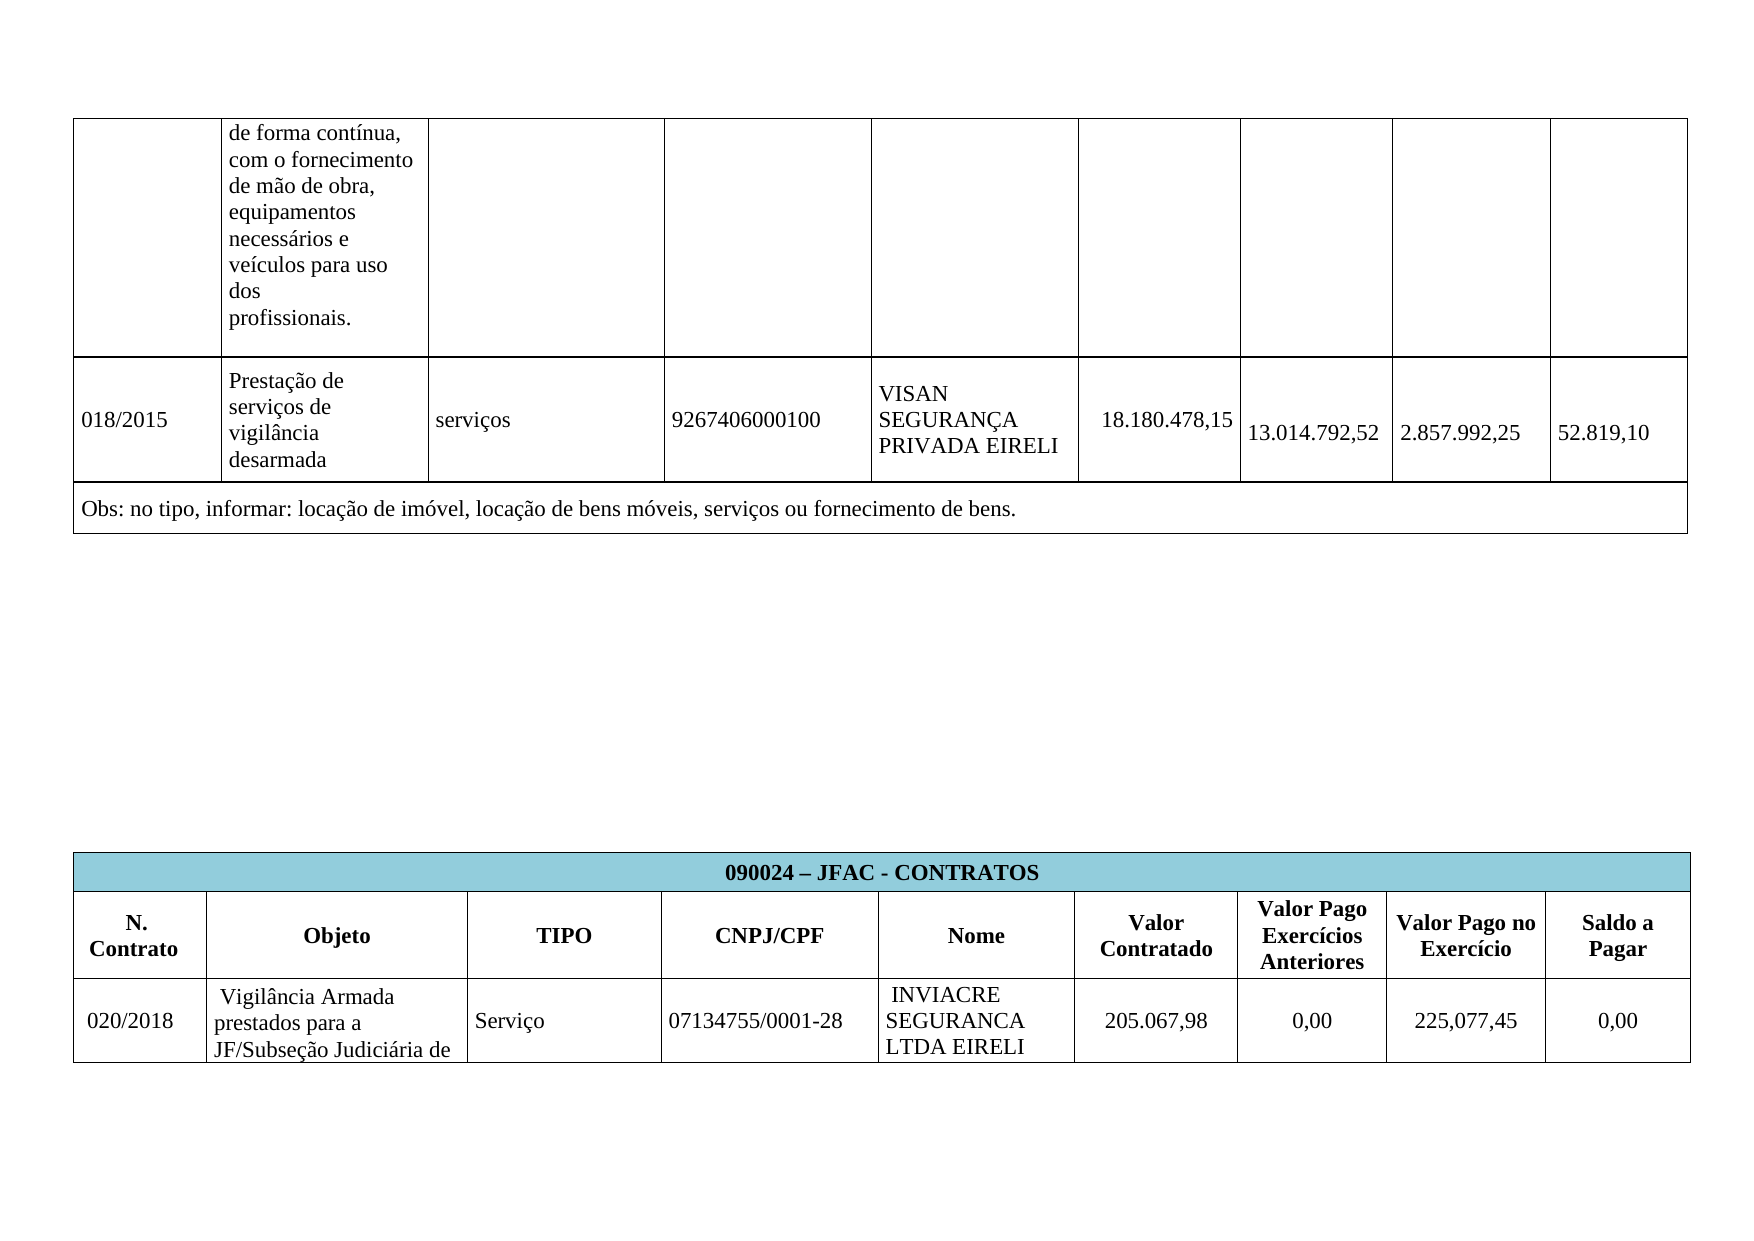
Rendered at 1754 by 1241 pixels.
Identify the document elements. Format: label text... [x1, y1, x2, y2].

table_cell Prestação de serviços de vigilância desarmada [222, 358, 428, 481]
table_cell 52.819,10 [1551, 358, 1687, 481]
table_cell INVIACRE SEGURANCA LTDA EIRELI [879, 979, 1074, 1062]
table_cell Valor Contratado [1075, 892, 1237, 978]
table_cell TIPO [468, 892, 661, 978]
table_cell 018/2015 [74, 358, 221, 481]
table_cell 07134755/0001-28 [662, 979, 878, 1062]
table_cell [74, 119, 221, 356]
table_cell de forma contínua, com o fornecimento de mão de obra, equipamentos necessários e veículos para uso dos profissionais. [222, 119, 428, 356]
table_cell 205.067,98 [1075, 979, 1237, 1062]
table_cell Obs: no tipo, informar: locação de imóvel, locação de bens móveis, serviços ou fornecimento de bens. [74, 483, 1687, 533]
table_cell - [1551, 119, 1687, 356]
table_cell Objeto [207, 892, 467, 978]
table_cell VISAN SEGURANÇA PRIVADA EIRELI [872, 358, 1078, 481]
table_cell Vigilância Armada prestados para a JF/Subseção Judiciária de [207, 979, 467, 1062]
table_cell 18.180.478,15 [1079, 358, 1240, 481]
table_cell 9267406000100 [665, 358, 871, 481]
table_cell 020/2018 [74, 979, 206, 1062]
table_cell 13.014.792,52 [1241, 358, 1392, 481]
table_cell 225,077,45 [1387, 979, 1545, 1062]
table_cell [665, 119, 871, 356]
table_cell [1079, 119, 1240, 356]
table_cell Serviço [468, 979, 661, 1062]
table_cell [1393, 119, 1550, 356]
table_cell N. Contrato [74, 892, 206, 978]
table_header 090024 – JFAC - CONTRATOS [74, 853, 1690, 891]
table_cell [429, 119, 664, 356]
table_cell [872, 119, 1078, 356]
table_cell Valor Pago no Exercício [1387, 892, 1545, 978]
table_cell CNPJ/CPF [662, 892, 878, 978]
table_cell Valor Pago Exercícios Anteriores [1238, 892, 1386, 978]
table_cell 0,00 [1238, 979, 1386, 1062]
table_cell Saldo a Pagar [1546, 892, 1690, 978]
table_cell [1241, 119, 1392, 356]
table_cell 0,00 [1546, 979, 1690, 1062]
table_cell 2.857.992,25 [1393, 358, 1550, 481]
table_cell serviços [429, 358, 664, 481]
table_cell Nome [879, 892, 1074, 978]
